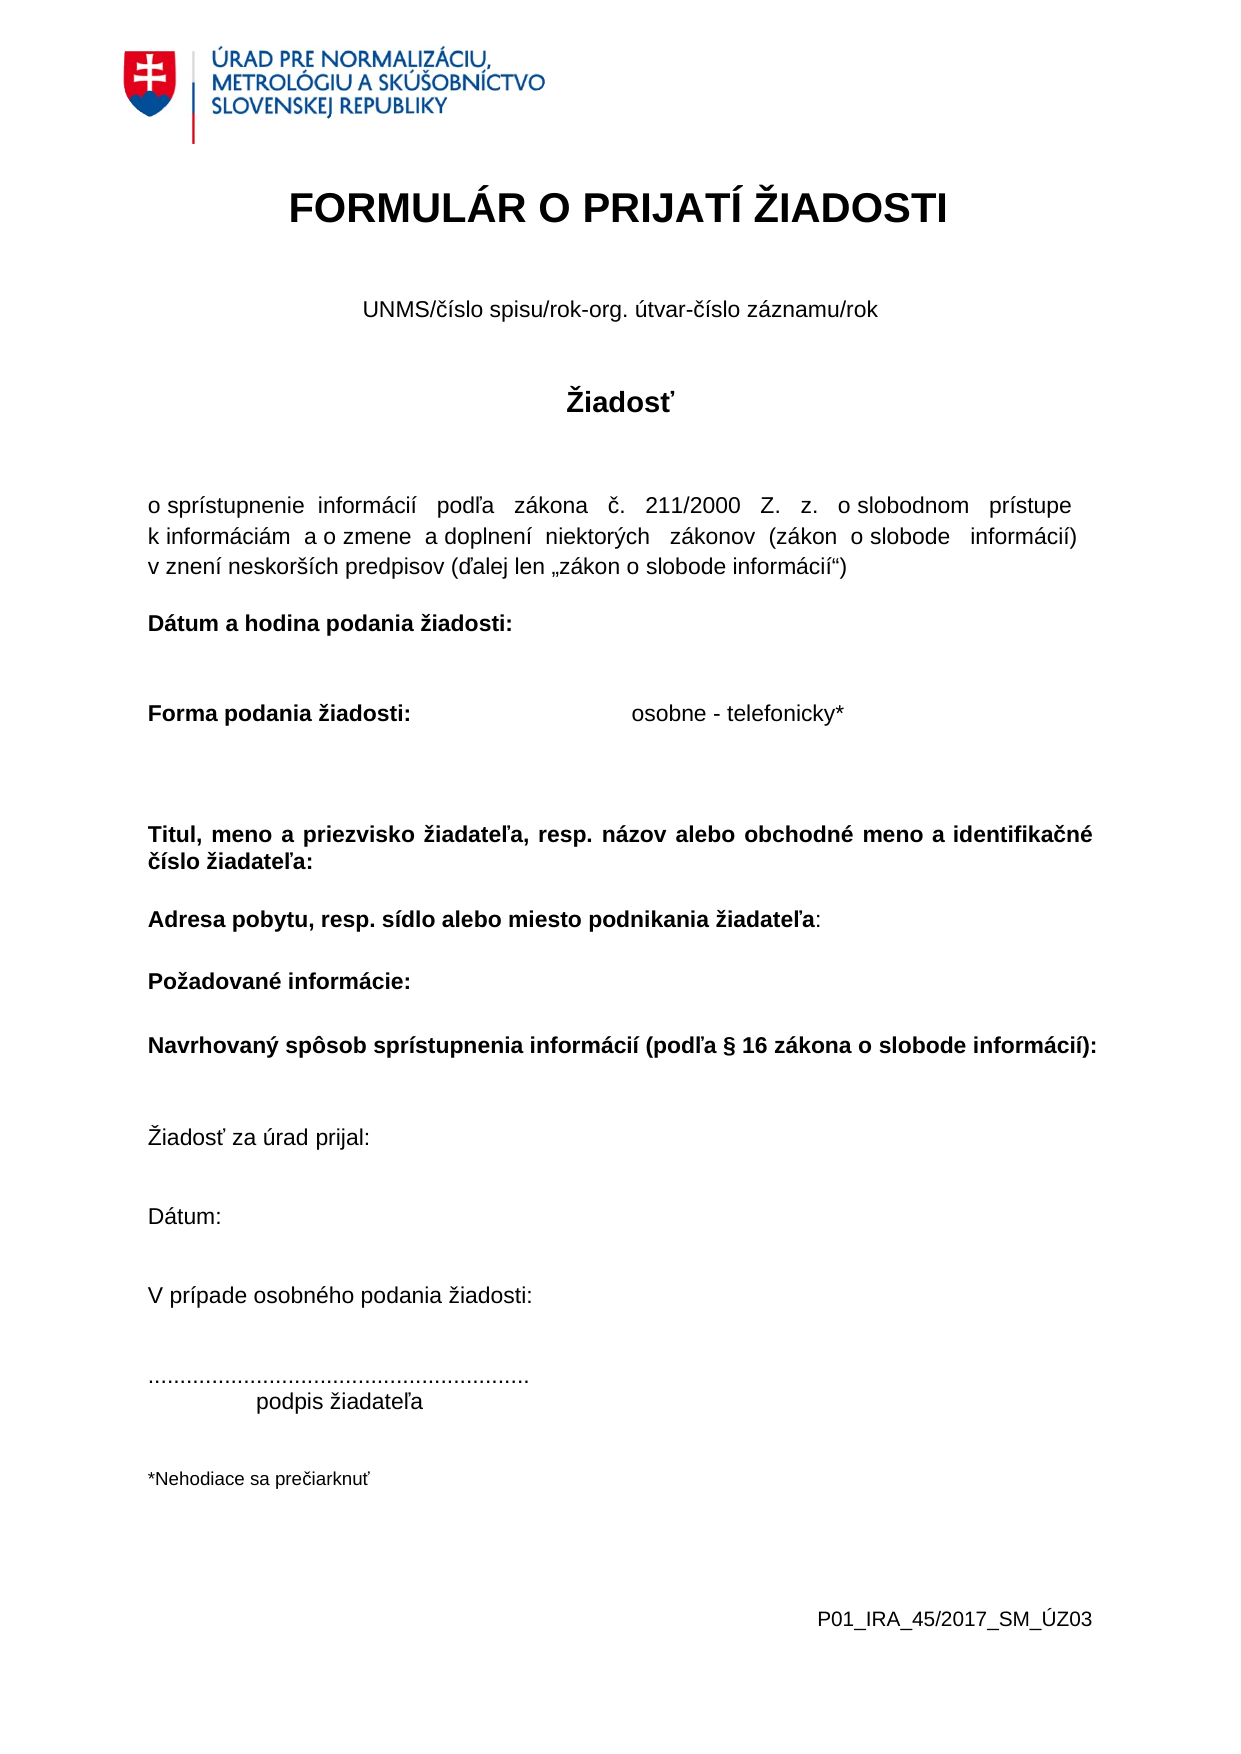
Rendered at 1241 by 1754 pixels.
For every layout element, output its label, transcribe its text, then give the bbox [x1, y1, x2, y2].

text UNMS/číslo spisu/rok-org. útvar-číslo záznamu/rok [148, 296, 1093, 322]
text Forma podania žiadosti: osobne - telefonicky* [148, 700, 1079, 727]
text Adresa pobytu, resp. sídlo alebo miesto podnikania žiadateľa: [148, 907, 1093, 932]
text o sprístupnenie informácií podľa zákona č. 211/2000 Z. z. o slobodnom prístupe k informáciám a o zmene a doplnení niektorých zákonov (zákon o slobode informácií) v znení neskorších predpisov (ďalej len „zákon o slobode informácií“) [148, 492, 1093, 579]
text podpis žiadateľa [148, 1388, 532, 1414]
text V prípade osobného podania žiadosti: [148, 1282, 532, 1309]
text Žiadosť za úrad prijal: Dátum: [148, 1124, 370, 1230]
text Požadované informácie: [148, 968, 1093, 994]
text *Nehodiace sa prečiarknuť [148, 1467, 1093, 1489]
text Dátum a hodina podania žiadosti: [148, 609, 1093, 636]
text Titul, meno a priezvisko žiadateľa, resp. názov alebo obchodné meno a identifikačné číslo žiadateľa: [148, 821, 1093, 874]
text FORMULÁR O PRIJATÍ ŽIADOSTI [148, 183, 1093, 231]
text Navrhovaný spôsob sprístupnenia informácií (podľa § 16 zákona o slobode informácií): [148, 1032, 1107, 1058]
text Žiadosť [148, 385, 1093, 419]
text ............................................................ [148, 1362, 532, 1388]
